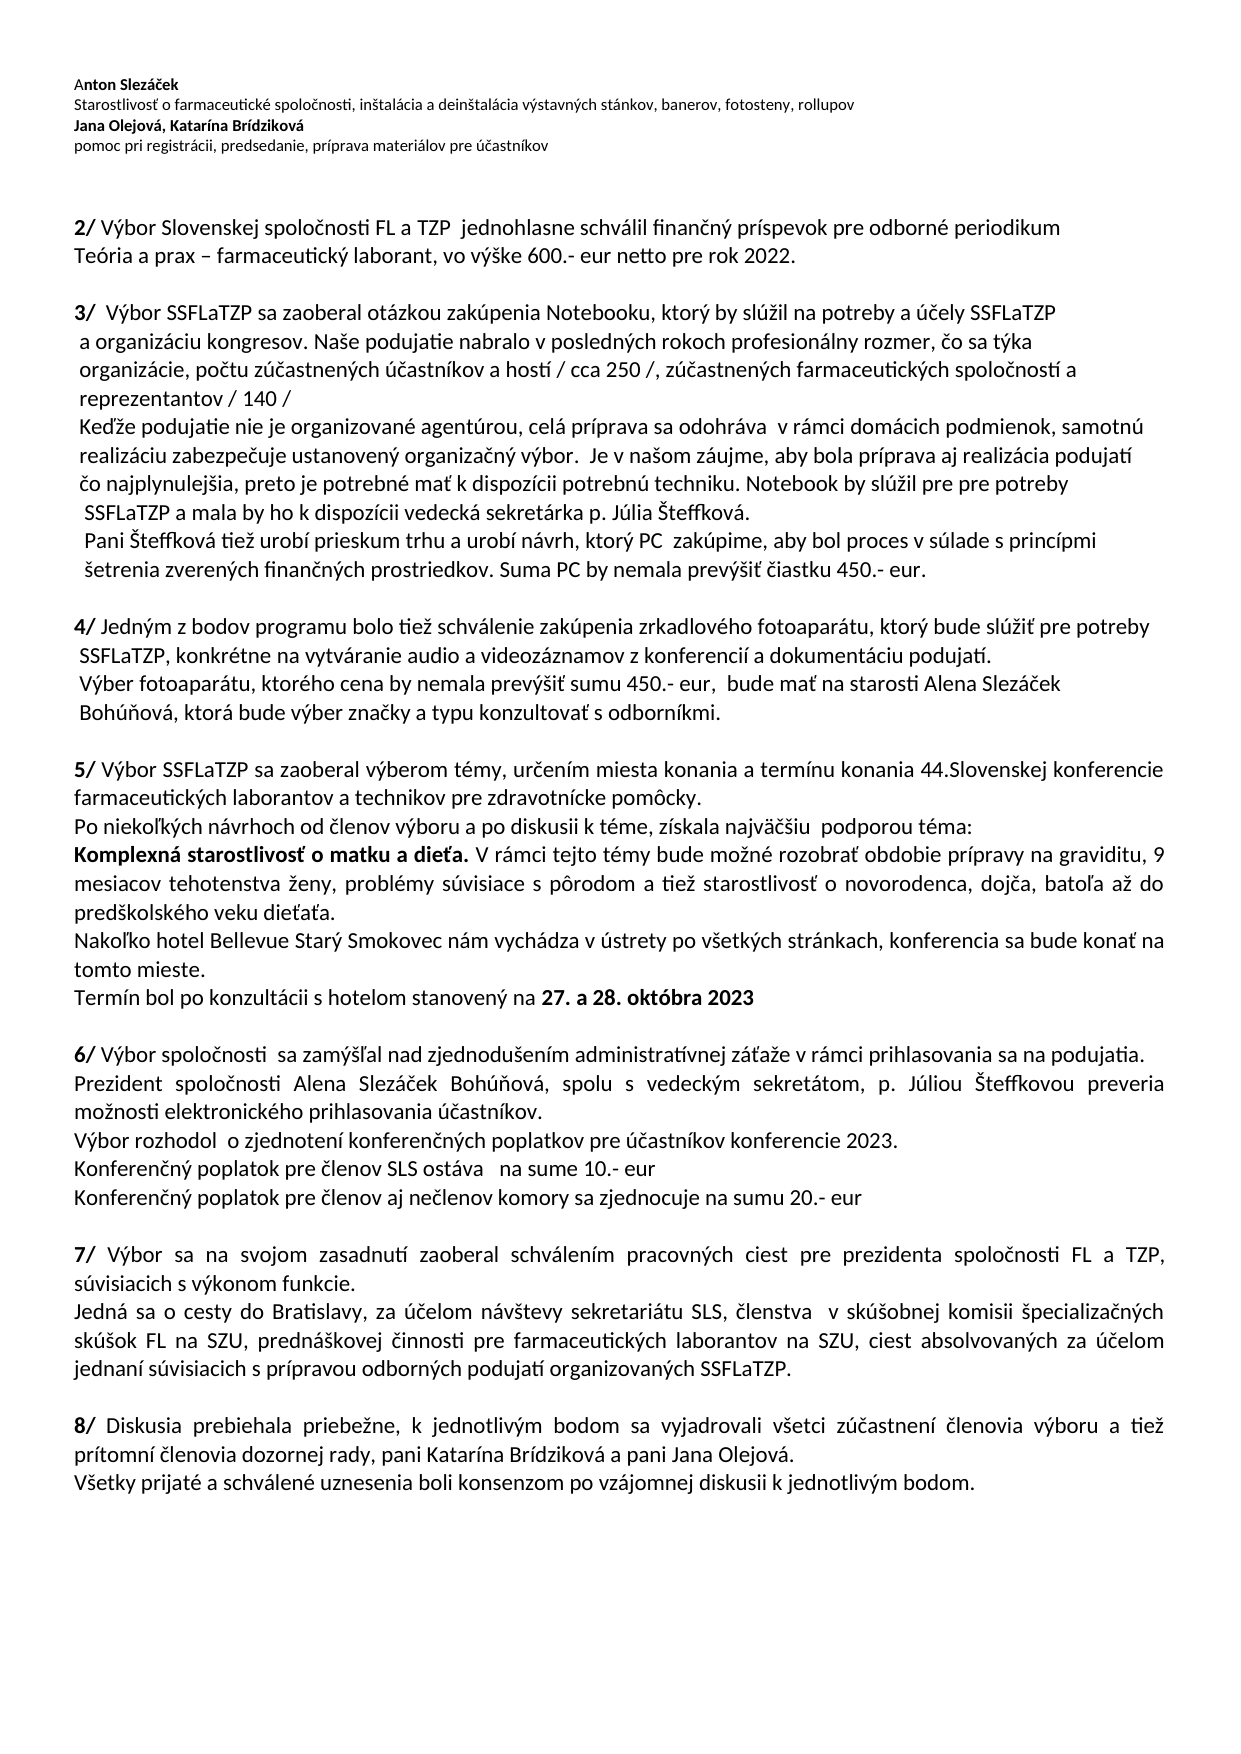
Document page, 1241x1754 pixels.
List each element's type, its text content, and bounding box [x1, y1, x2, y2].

text 5/ Výbor SSFLaTZP sa zaoberal výberom témy, určením miesta konania a termínu konania 44.Slovenskej konferencie farmaceutických laborantov a technikov pre zdravotnícke pomôcky. [74, 755, 1167, 811]
text SSFLaTZP, konkrétne na vytváranie audio a videozáznamov z konferencií a dokumentáciu podujatí. [74, 641, 1167, 669]
text 6/ Výbor spoločnosti sa zamýšľal nad zjednodušením administratívnej záťaže v rámci prihlasovania sa na podujatia. [74, 1040, 1167, 1068]
text Po niekoľkých návrhoch od členov výboru a po diskusii k téme, získala najväčšiu podporou téma: [74, 812, 1167, 840]
text Všetky prijaté a schválené uznesenia boli konsenzom po vzájomnej diskusii k jednotlivým bodom. [74, 1468, 1167, 1496]
text Pani Šteffková tiež urobí prieskum trhu a urobí návrh, ktorý PC zakúpime, aby bol proces v súlade s princípmi [74, 527, 1167, 554]
text 3/ Výbor SSFLaTZP sa zaoberal otázkou zakúpenia Notebooku, ktorý by slúžil na potreby a účely SSFLaTZP [74, 298, 1167, 326]
text pomoc pri registrácii, predsedanie, príprava materiálov pre účastníkov [74, 135, 1167, 156]
text Teória a prax – farmaceutický laborant, vo výške 600.- eur netto pre rok 2022. [74, 241, 1167, 269]
text čo najplynulejšia, preto je potrebné mať k dispozícii potrebnú techniku. Notebook by slúžil pre pre potreby [74, 469, 1167, 497]
text a organizáciu kongresov. Naše podujatie nabralo v posledných rokoch profesionálny rozmer, čo sa týka [74, 327, 1167, 355]
text Bohúňová, ktorá bude výber značky a typu konzultovať s odborníkmi. [74, 698, 1167, 726]
text Konferenčný poplatok pre členov SLS ostáva na sume 10.- eur [74, 1154, 1167, 1182]
text organizácie, počtu zúčastnených účastníkov a hostí / cca 250 /, zúčastnených farmaceutických spoločností a [74, 355, 1167, 383]
text 7/ Výbor sa na svojom zasadnutí zaoberal schválením pracovných ciest pre prezidenta spoločnosti FL a TZP, súvisiacich s výkonom funkcie. [74, 1240, 1167, 1297]
text reprezentantov / 140 / [74, 384, 1167, 412]
text Termín bol po konzultácii s hotelom stanovený na 27. a 28. októbra 2023 [74, 983, 1167, 1011]
text šetrenia zverených finančných prostriedkov. Suma PC by nemala prevýšiť čiastku 450.- eur. [74, 555, 1167, 583]
text 2/ Výbor Slovenskej spoločnosti FL a TZP jednohlasne schválil finančný príspevok pre odborné periodikum [74, 213, 1167, 241]
text Keďže podujatie nie je organizované agentúrou, celá príprava sa odohráva v rámci domácich podmienok, samotnú [74, 412, 1167, 440]
text Starostlivosť o farmaceutické spoločnosti, inštalácia a deinštalácia výstavných stánkov, banerov, fotosteny, rollupov [74, 94, 1167, 114]
text Jana Olejová, Katarína Brídziková [74, 115, 1167, 135]
text Komplexná starostlivosť o matku a dieťa. V rámci tejto témy bude možné rozobrať obdobie prípravy na graviditu, 9 mesiacov tehotenstva ženy, problémy súvisiace s pôrodom a tiež starostlivosť o novorodenca, dojča, batoľa až do predškolského veku dieťaťa. [74, 841, 1167, 926]
text Výbor rozhodol o zjednotení konferenčných poplatkov pre účastníkov konferencie 2023. [74, 1126, 1167, 1154]
text 8/ Diskusia prebiehala priebežne, k jednotlivým bodom sa vyjadrovali všetci zúčastnení členovia výboru a tiež prítomní členovia dozornej rady, pani Katarína Brídziková a pani Jana Olejová. [74, 1411, 1167, 1468]
text Nakoľko hotel Bellevue Starý Smokovec nám vychádza v ústrety po všetkých stránkach, konferencia sa bude konať na tomto mieste. [74, 926, 1167, 983]
text realizáciu zabezpečuje ustanovený organizačný výbor. Je v našom záujme, aby bola príprava aj realizácia podujatí [74, 441, 1167, 469]
text Jedná sa o cesty do Bratislavy, za účelom návštevy sekretariátu SLS, členstva v skúšobnej komisii špecializačných skúšok FL na SZU, prednáškovej činnosti pre farmaceutických laborantov na SZU, ciest absolvovaných za účelom jednaní súvisiacich s prípravou odborných podujatí organizovaných SSFLaTZP. [74, 1297, 1167, 1382]
text Anton Slezáček [74, 74, 1167, 94]
text Výber fotoaparátu, ktorého cena by nemala prevýšiť sumu 450.- eur, bude mať na starosti Alena Slezáček [74, 669, 1167, 697]
text Prezident spoločnosti Alena Slezáček Bohúňová, spolu s vedeckým sekretátom, p. Júliou Šteffkovou preveria možnosti elektronického prihlasovania účastníkov. [74, 1069, 1167, 1125]
text 4/ Jedným z bodov programu bolo tiež schválenie zakúpenia zrkadlového fotoaparátu, ktorý bude slúžiť pre potreby [74, 612, 1167, 640]
text SSFLaTZP a mala by ho k dispozícii vedecká sekretárka p. Júlia Šteffková. [74, 498, 1167, 526]
text Konferenčný poplatok pre členov aj nečlenov komory sa zjednocuje na sumu 20.- eur [74, 1183, 1167, 1211]
